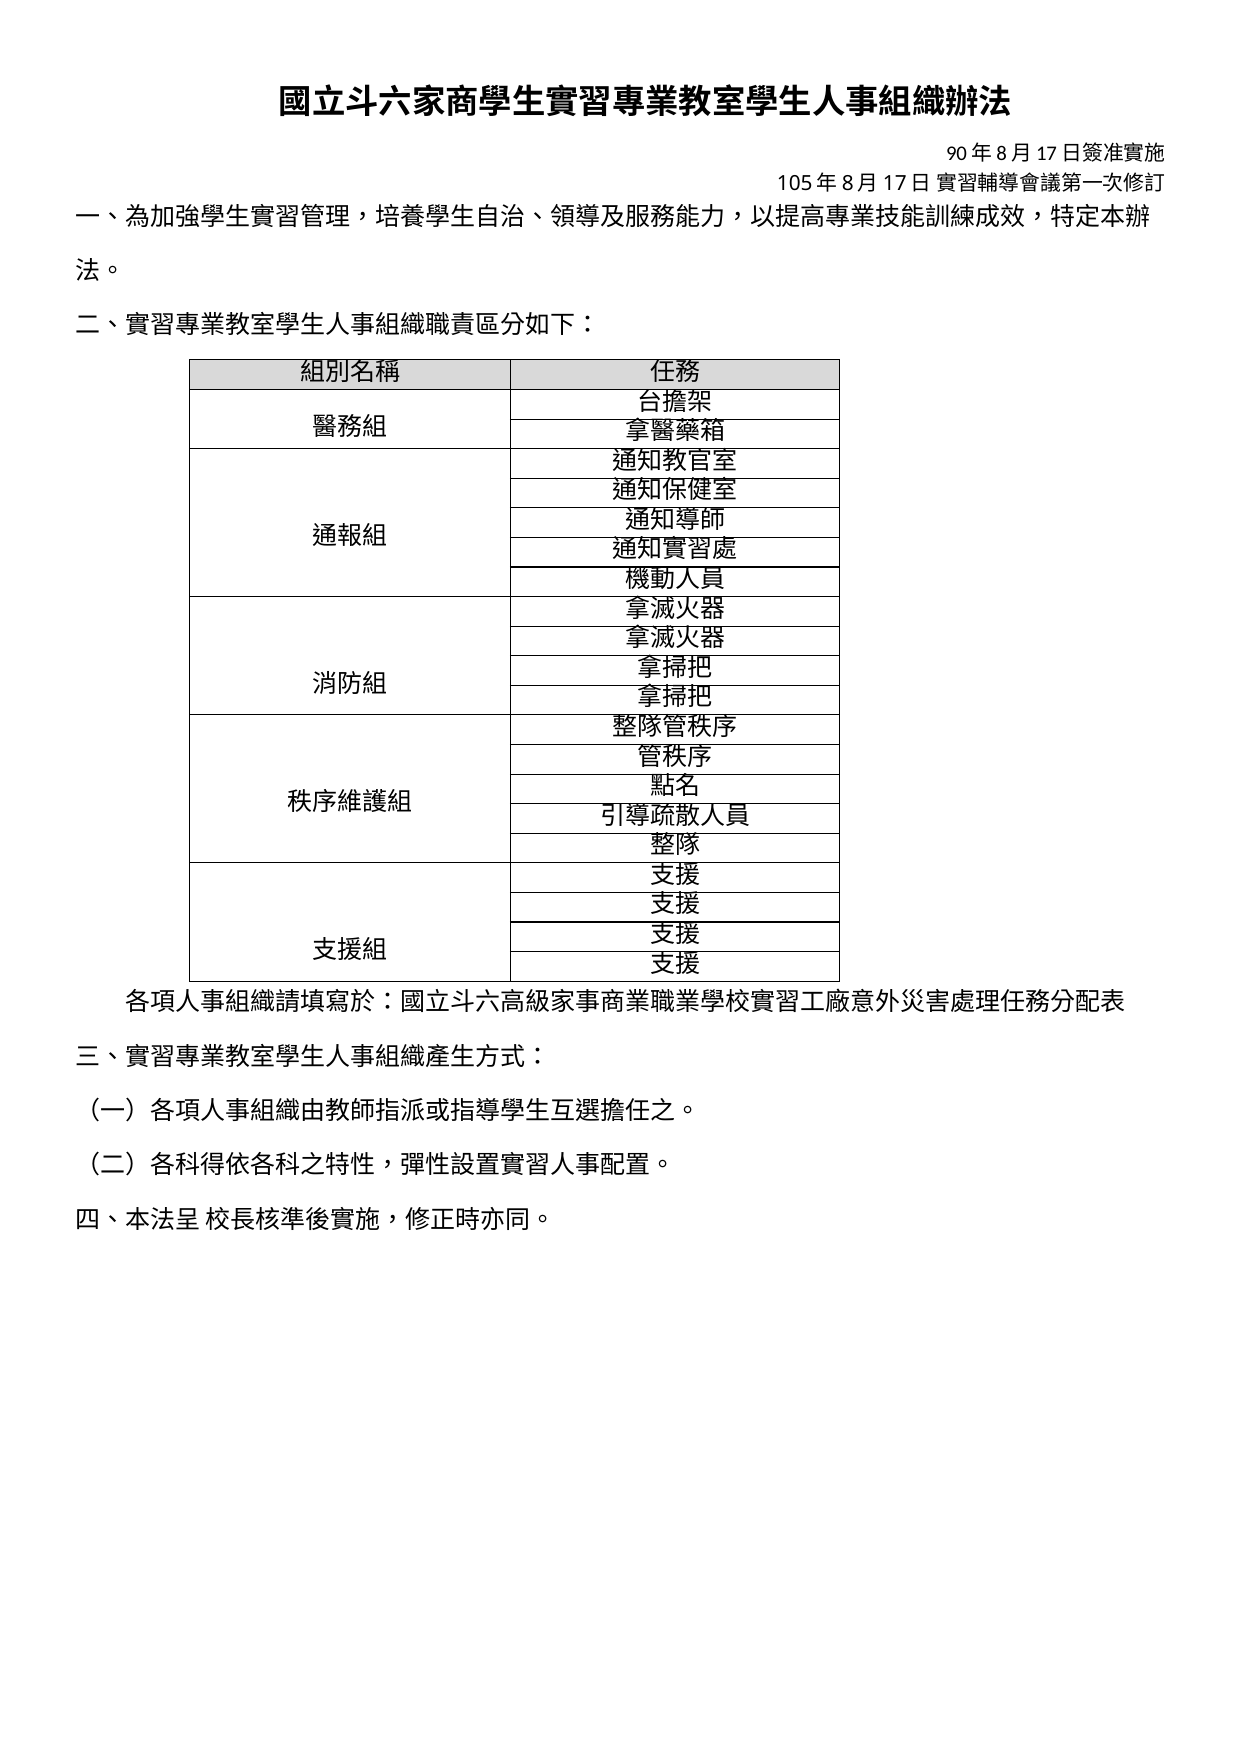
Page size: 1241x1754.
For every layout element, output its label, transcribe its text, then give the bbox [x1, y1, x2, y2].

table_cell 整隊管秩序 [511, 715, 839, 744]
text 一、為加強學生實習管理，培養學生自治、領導及服務能力，以提高專業技能訓練成效，特定本辦法。 [75, 196, 1165, 287]
table_cell 引導疏散人員 [511, 804, 839, 833]
table_cell 拿滅火器 [511, 597, 839, 626]
table_cell 醫務組 [190, 390, 510, 448]
text 105年8月17日 實習輔導會議第一次修訂 [75, 166, 1165, 196]
text （二）各科得依各科之特性，彈性設置實習人事配置。 [75, 1145, 1165, 1181]
table_cell 支援組 [190, 863, 510, 981]
table_cell 機動人員 [511, 568, 839, 596]
text 三、實習專業教室學生人事組織產生方式： [75, 1036, 1165, 1072]
table_cell 支援 [511, 893, 839, 921]
text （一）各項人事組織由教師指派或指導學生互選擔任之。 [75, 1090, 1165, 1127]
text 各項人事組織請填寫於：國立斗六高級家事商業職業學校實習工廠意外災害處理任務分配表 [125, 982, 1165, 1018]
table_cell 秩序維護組 [190, 715, 510, 862]
table_cell 支援 [511, 863, 839, 892]
table_cell 拿滅火器 [511, 627, 839, 655]
table_cell 台擔架 [511, 390, 839, 418]
table_cell 通知導師 [511, 508, 839, 537]
table_cell 通知實習處 [511, 538, 839, 566]
table_cell 拿醫藥箱 [511, 420, 839, 448]
table_cell 拿掃把 [511, 686, 839, 714]
table_cell 拿掃把 [511, 656, 839, 685]
table_cell 通知教官室 [511, 449, 839, 478]
table_header 組別名稱 [190, 360, 510, 389]
table_cell 支援 [511, 923, 839, 951]
table_cell 通知保健室 [511, 479, 839, 507]
table_cell 管秩序 [511, 745, 839, 773]
table_cell 支援 [511, 952, 839, 981]
text 四、本法呈 校長核準後實施，修正時亦同。 [75, 1199, 1165, 1235]
list 國立斗六家商學生實習專業教室學生人事組織辦法 [125, 75, 1165, 123]
table_header 任務 [511, 360, 839, 389]
table_cell 消防組 [190, 597, 510, 714]
text 二、實習專業教室學生人事組織職責區分如下： [75, 305, 1165, 341]
table_cell 點名 [511, 775, 839, 803]
table_cell 通報組 [190, 449, 510, 596]
table_cell 整隊 [511, 834, 839, 862]
text 90年8月17日簽准實施 [75, 136, 1165, 166]
